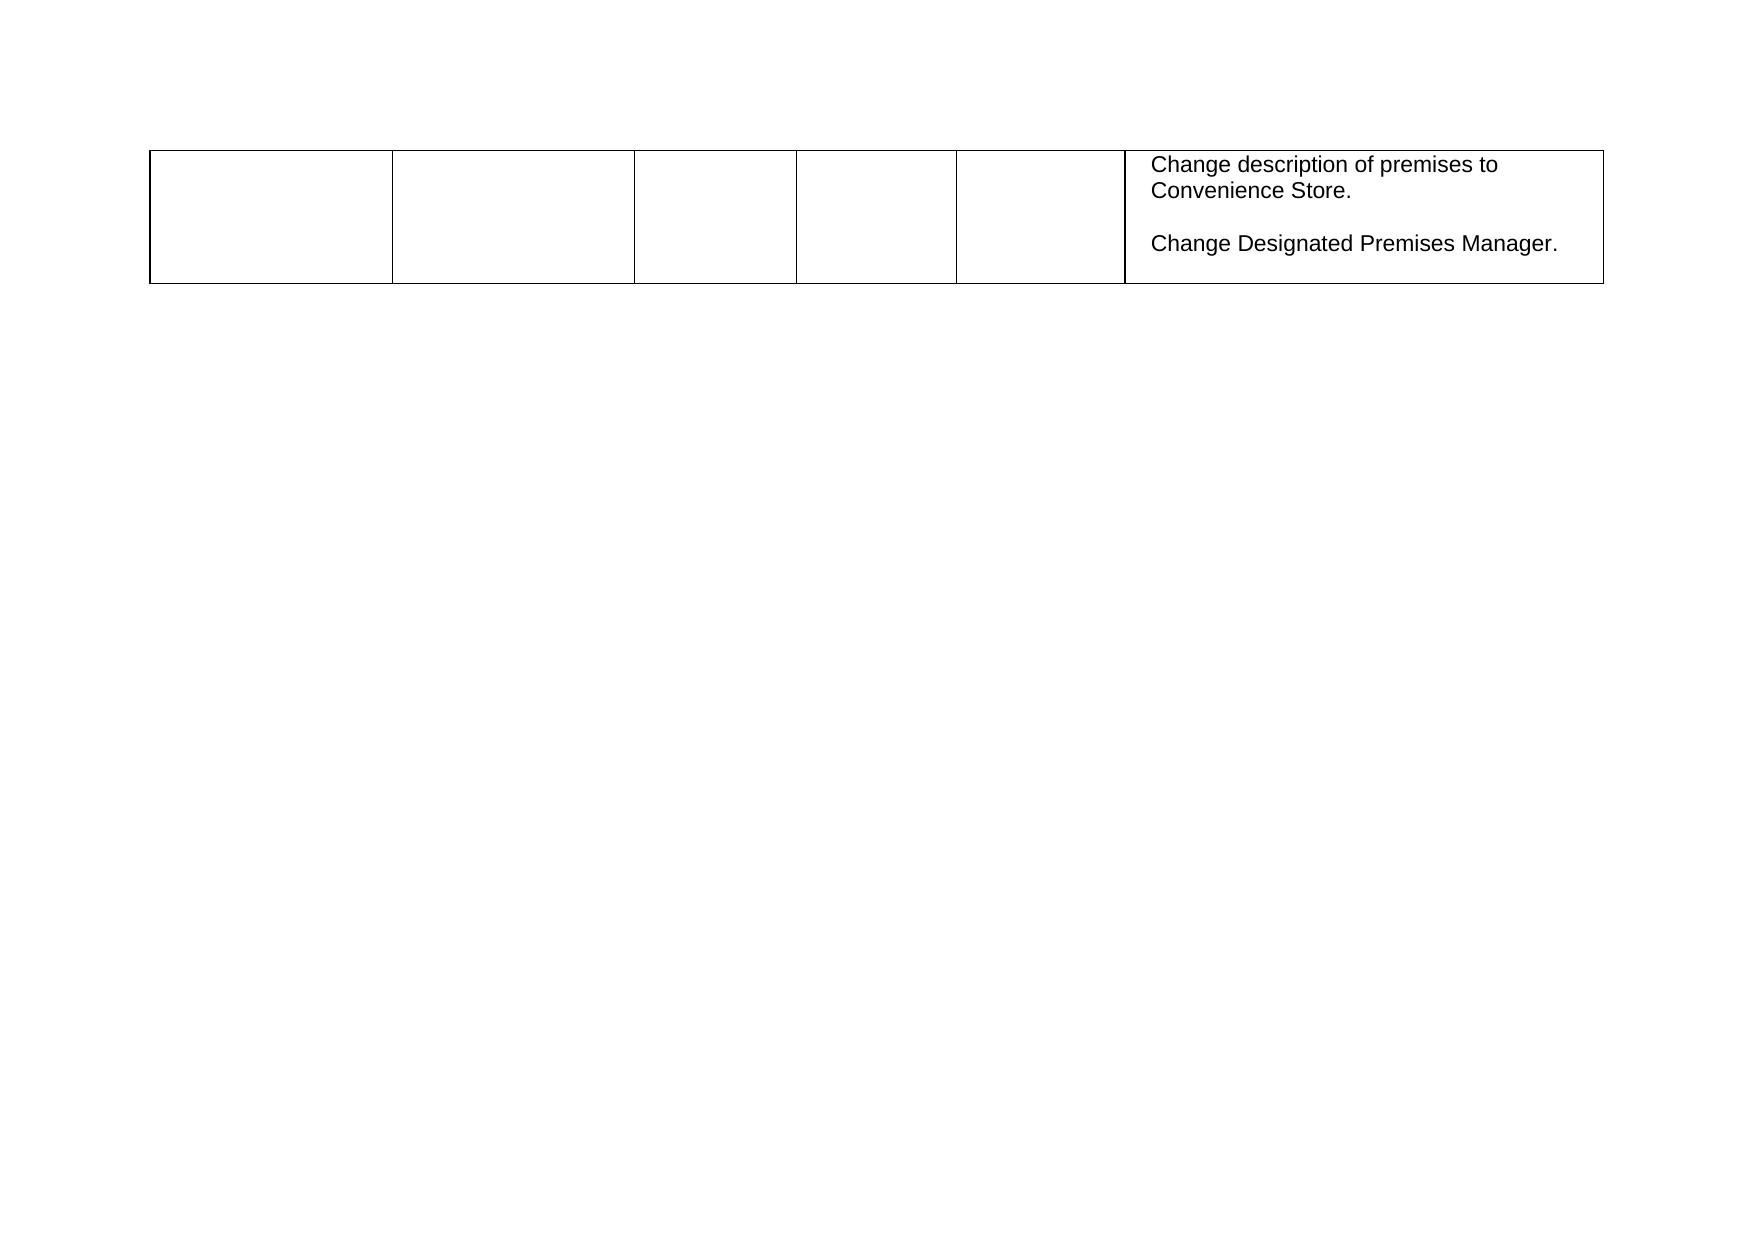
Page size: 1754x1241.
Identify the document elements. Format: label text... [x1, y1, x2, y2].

table_cell [151, 151, 392, 283]
table_cell [957, 151, 1124, 283]
table_cell [635, 151, 796, 283]
table_cell Change description of premises to Convenience Store. Change Designated Premises Manager. [1126, 151, 1603, 283]
table_cell [797, 151, 956, 283]
table_cell [393, 151, 634, 283]
